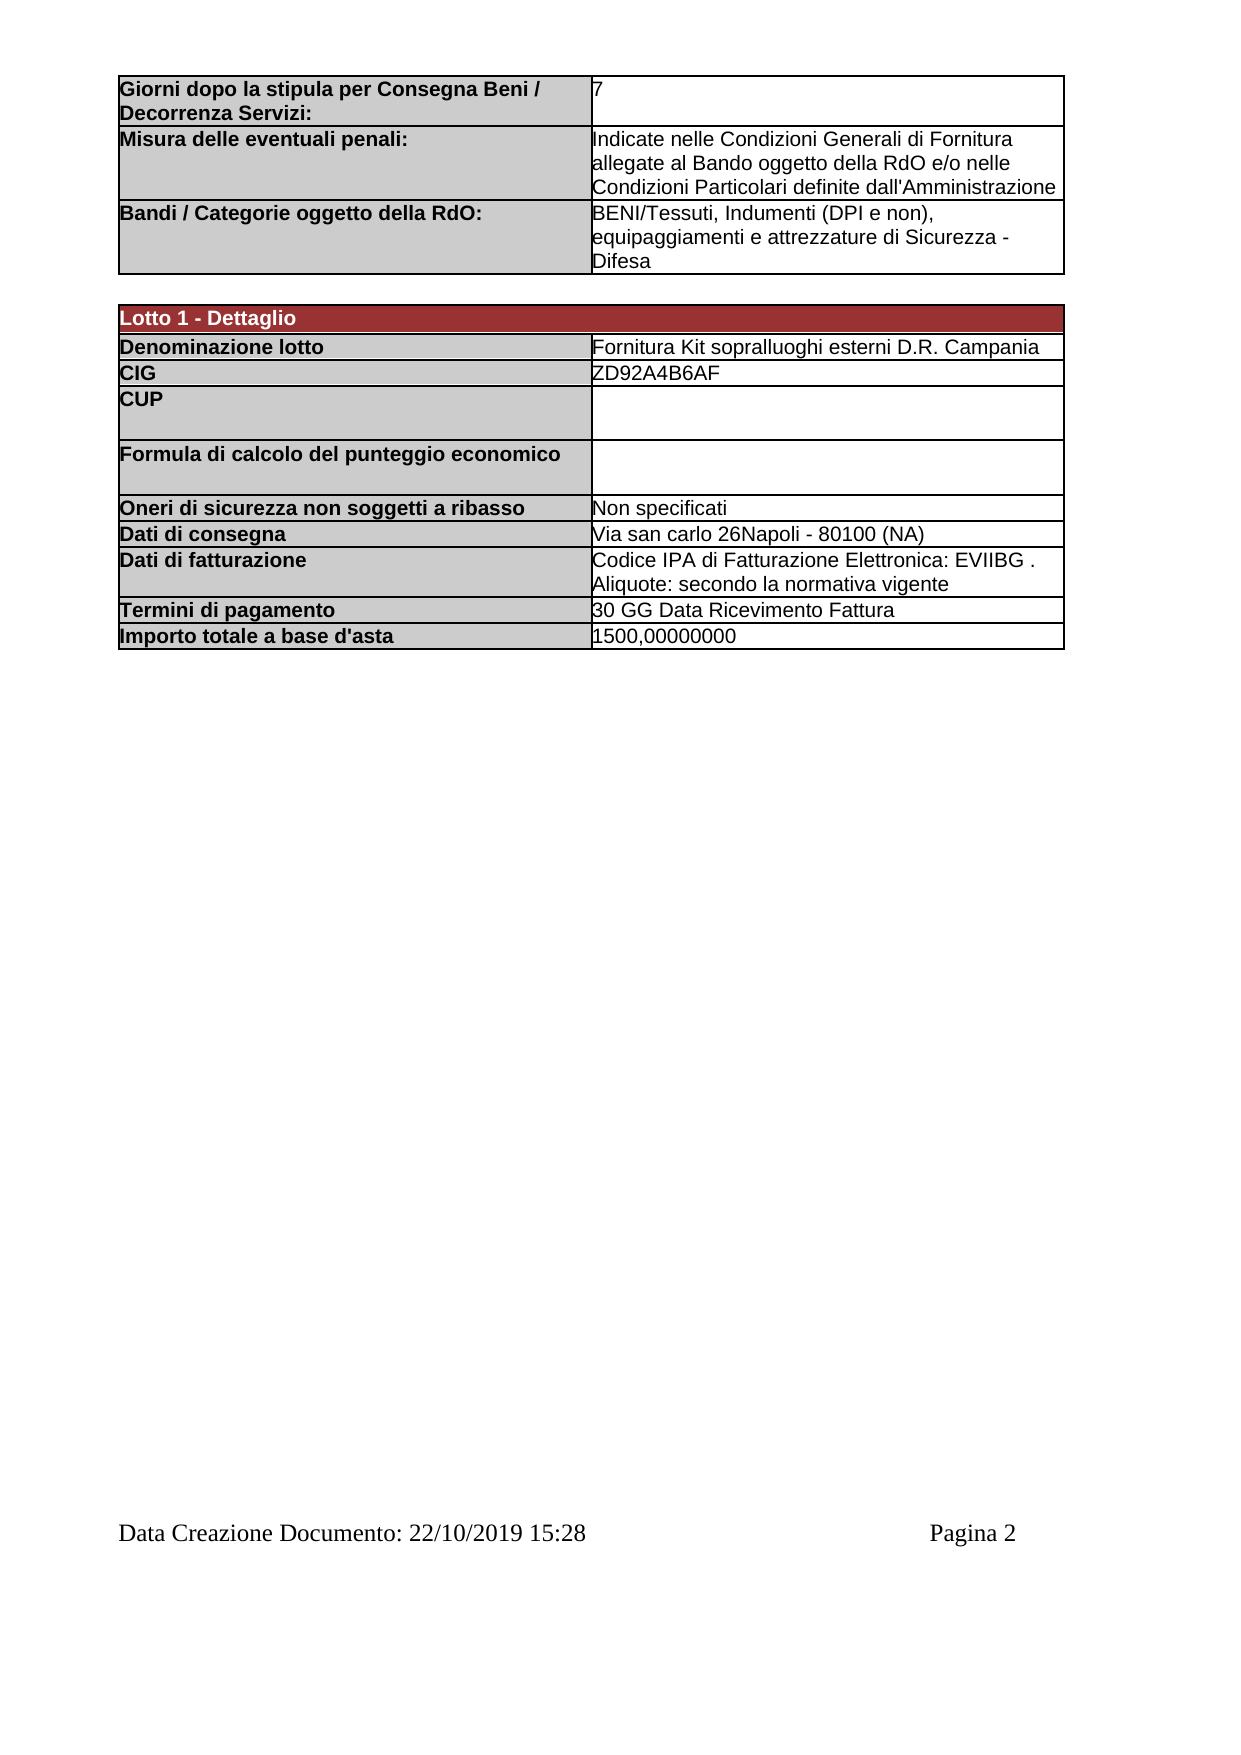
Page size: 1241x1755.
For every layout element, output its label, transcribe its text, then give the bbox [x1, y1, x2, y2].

table_cell Indicate nelle Condizioni Generali di Fornitura allegate al Bando oggetto della RdO e/o nelle Condizioni Particolari definite dall'Amministrazione [593, 127, 1063, 199]
table_cell Oneri di sicurezza non soggetti a ribasso [120, 496, 591, 520]
table_cell 7 [593, 77, 1063, 125]
table_cell Misura delle eventuali penali: [120, 127, 591, 199]
table_cell Formula di calcolo del punteggio economico [120, 441, 591, 494]
table_cell Bandi / Categorie oggetto della RdO: [120, 201, 591, 273]
table_cell [593, 387, 1063, 439]
table_cell CUP [120, 387, 591, 439]
table_cell 30 GG Data Ricevimento Fattura [593, 598, 1063, 622]
table_cell CIG [120, 361, 591, 384]
table_cell Dati di fatturazione [120, 548, 591, 596]
table_cell BENI/Tessuti, Indumenti (DPI e non), equipaggiamenti e attrezzature di Sicurezza - Difesa [593, 201, 1063, 273]
table_cell Giorni dopo la stipula per Consegna Beni / Decorrenza Servizi: [120, 77, 591, 125]
table_cell Denominazione lotto [120, 335, 591, 358]
table_cell Fornitura Kit sopralluoghi esterni D.R. Campania [593, 335, 1063, 358]
table_cell Non specificati [593, 496, 1063, 520]
table_cell Codice IPA di Fatturazione Elettronica: EVIIBG . Aliquote: secondo la normativa vigente [593, 548, 1063, 596]
table_cell Via san carlo 26Napoli - 80100 (NA) [593, 522, 1063, 546]
table_header Lotto 1 - Dettaglio [120, 306, 1063, 332]
table_cell [593, 441, 1063, 494]
table_cell Termini di pagamento [120, 598, 591, 622]
table_cell Importo totale a base d'asta [120, 624, 591, 648]
table_cell ZD92A4B6AF [593, 361, 1063, 384]
table_cell 1500,00000000 [593, 624, 1063, 648]
table_cell Dati di consegna [120, 522, 591, 546]
